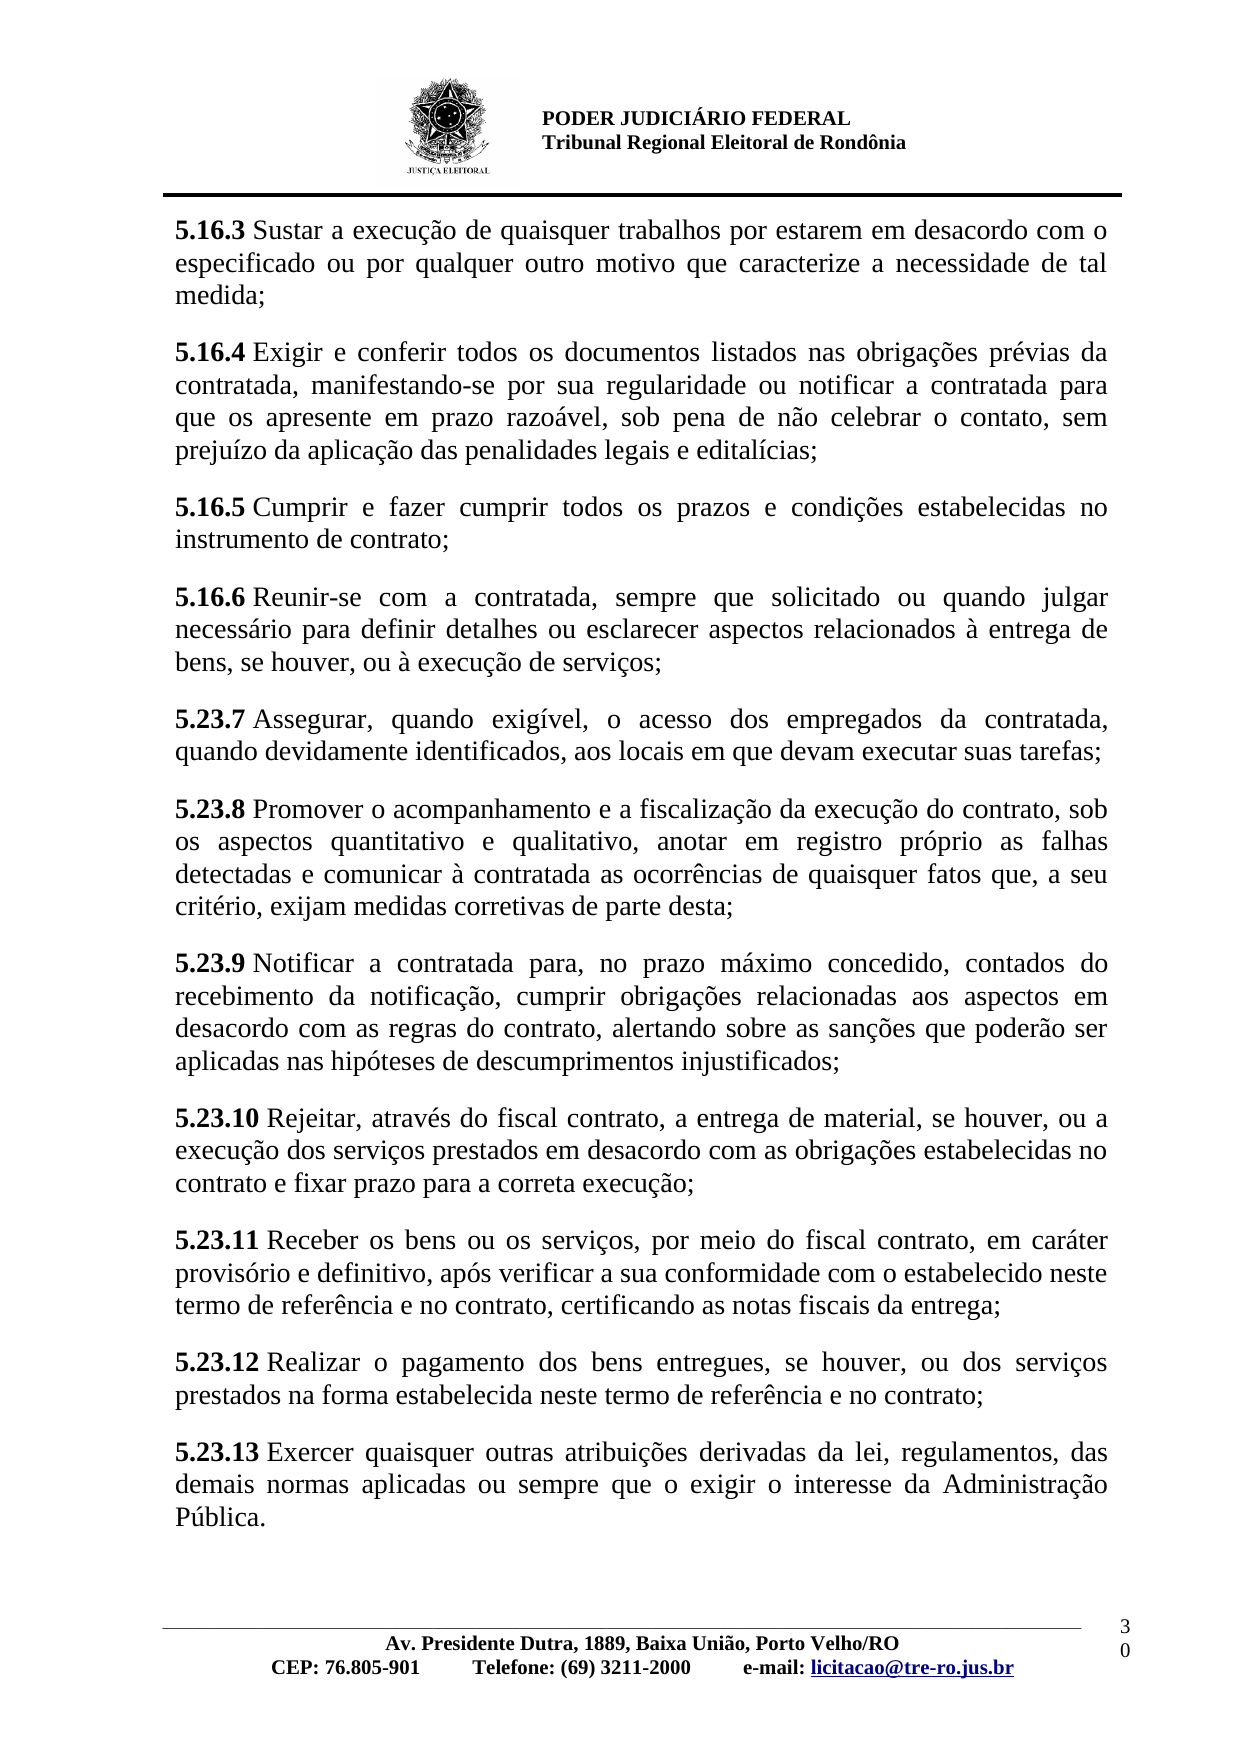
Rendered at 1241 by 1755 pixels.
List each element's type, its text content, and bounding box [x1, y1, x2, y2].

text 5.23.12 Realizar o pagamento dos bens entregues, se houver, ou dos serviços prestados na forma estabelecida neste termo de referência e no contrato; [175, 1345, 1110, 1410]
text 5.16.3 Sustar a execução de quaisquer trabalhos por estarem em desacordo com o especificado ou por qualquer outro motivo que caracterize a necessidade de tal medida; [175, 213, 1110, 311]
text 5.23.8 Promover o acompanhamento e a fiscalização da execução do contrato, sob os aspectos quantitativo e qualitativo, anotar em registro próprio as falhas detectadas e comunicar à contratada as ocorrências de quaisquer fatos que, a seu critério, exijam medidas corretivas de parte desta; [175, 792, 1110, 921]
text 5.23.13 Exercer quaisquer outras atribuições derivadas da lei, regulamentos, das demais normas aplicadas ou sempre que o exigir o interesse da Administração Pública. [175, 1435, 1110, 1532]
text 5.23.11 Receber os bens ou os serviços, por meio do fiscal contrato, em caráter provisório e definitivo, após verificar a sua conformidade com o estabelecido neste termo de referência e no contrato, certificando as notas fiscais da entrega; [175, 1223, 1110, 1320]
text 5.16.5 Cumprir e fazer cumprir todos os prazos e condições estabelecidas no instrumento de contrato; [175, 490, 1110, 555]
text 5.16.6 Reunir-se com a contratada, sempre que solicitado ou quando julgar necessário para definir detalhes ou esclarecer aspectos relacionados à entrega de bens, se houver, ou à execução de serviços; [175, 580, 1110, 677]
text 5.23.7 Assegurar, quando exigível, o acesso dos empregados da contratada, quando devidamente identificados, aos locais em que devam executar suas tarefas; [175, 702, 1110, 767]
text 5.16.4 Exigir e conferir todos os documentos listados nas obrigações prévias da contratada, manifestando-se por sua regularidade ou notificar a contratada para que os apresente em prazo razoável, sob pena de não celebrar o contato, sem prejuízo da aplicação das penalidades legais e editalícias; [175, 336, 1110, 465]
text 5.23.9 Notificar a contratada para, no prazo máximo concedido, contados do recebimento da notificação, cumprir obrigações relacionadas aos aspectos em desacordo com as regras do contrato, alertando sobre as sanções que poderão ser aplicadas nas hipóteses de descumprimentos injustificados; [175, 946, 1110, 1076]
text 5.23.10 Rejeitar, através do fiscal contrato, a entrega de material, se houver, ou a execução dos serviços prestados em desacordo com as obrigações estabelecidas no contrato e fixar prazo para a correta execução; [175, 1101, 1110, 1198]
